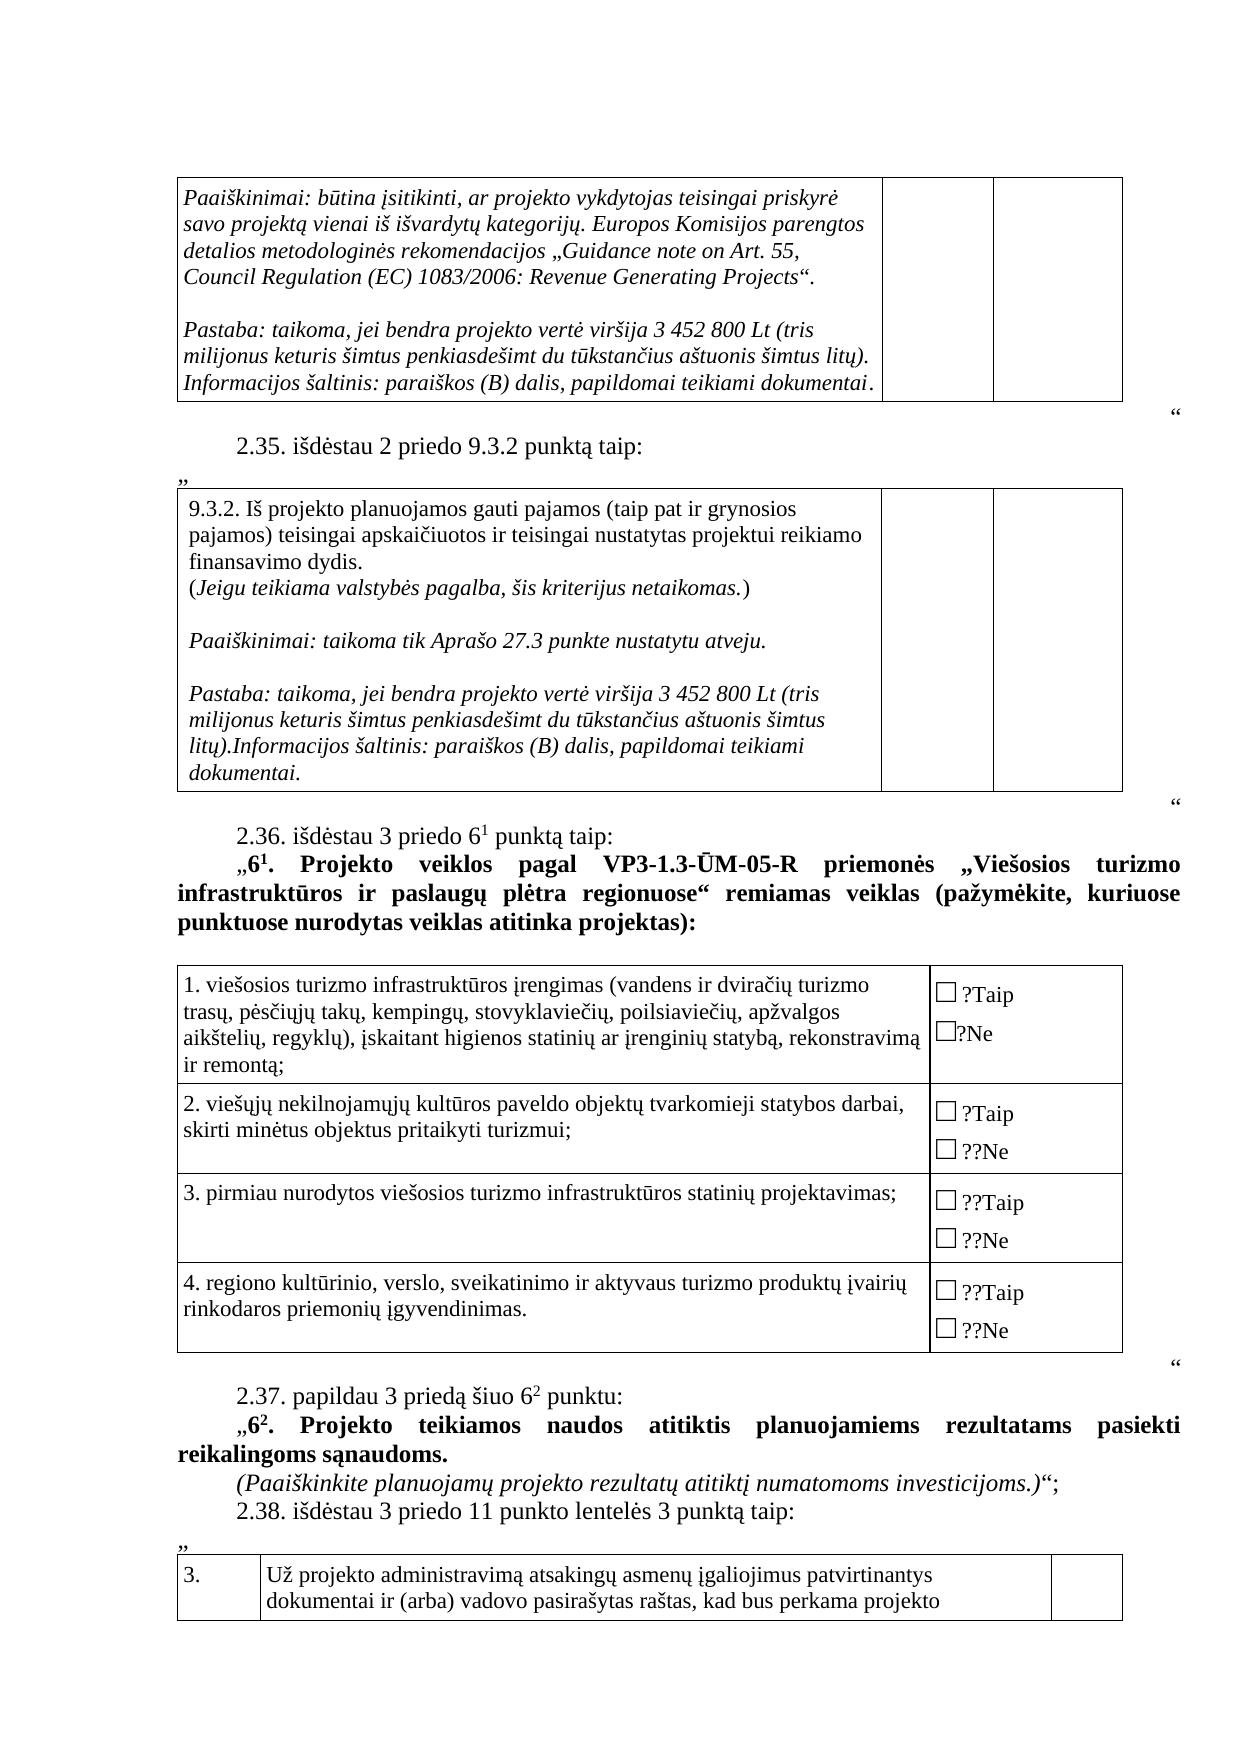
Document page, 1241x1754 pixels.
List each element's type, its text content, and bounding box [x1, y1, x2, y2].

table_cell □ ??Taip □ ??Ne [931, 1174, 1122, 1262]
table_cell 2. viešųjų nekilnojamųjų kultūros paveldo objektų tvarkomieji statybos darbai, skirti minėtus objektus pritaikyti turizmui; [178, 1084, 929, 1172]
table_header 9.3.2. Iš projekto planuojamos gauti pajamos (taip pat ir grynosios pajamos) teisingai apskaičiuotos ir teisingai nustatytas projektui reikiamo finansavimo dydis. (Jeigu teikiama valstybės pagalba, šis kriterijus netaikomas.) Paaiškinimai: taikoma tik Aprašo 27.3 punkte nustatytu atveju. Pastaba: taikoma, jei bendra projekto vertė viršija 3 452 800 Lt (tris milijonus keturis šimtus penkiasdešimt du tūkstančius aštuonis šimtus litų).Informacijos šaltinis: paraiškos (B) dalis, papildomai teikiami dokumentai. [178, 489, 881, 791]
table_header [882, 489, 993, 791]
table_header Už projekto administravimą atsakingų asmenų įgaliojimus patvirtinantys dokumentai ir (arba) vadovo pasirašytas raštas, kad bus perkama projekto [261, 1555, 1051, 1619]
text „61. Projekto veiklos pagal VP3-1.3-ŪM-05-R priemonės „Viešosios turizmo infrastruktūros ir paslaugų plėtra regionuose“ remiamas veiklas (pažymėkite, kuriuose punktuose nurodytas veiklas atitinka projektas): [177, 849, 1181, 936]
table_cell □ ?Taip □ ??Ne [931, 1084, 1122, 1172]
text 2.36. išdėstau 3 priedo 61 punktą taip: [177, 821, 1181, 849]
text “ [177, 1353, 1181, 1381]
table_cell 4. regiono kultūrinio, verslo, sveikatinimo ir aktyvaus turizmo produktų įvairių rinkodaros priemonių įgyvendinimas. [178, 1263, 929, 1352]
text “ [177, 792, 1181, 821]
text “ [177, 402, 1181, 431]
text 2.35. išdėstau 2 priedo 9.3.2 punktą taip: [177, 431, 1181, 459]
text „ [177, 459, 1181, 488]
table_header 1. viešosios turizmo infrastruktūros įrengimas (vandens ir dviračių turizmo trasų, pėsčiųjų takų, kempingų, stovyklaviečių, poilsiaviečių, apžvalgos aikštelių, regyklų), įskaitant higienos statinių ar įrenginių statybą, rekonstravimą ir remontą; [178, 966, 929, 1083]
table_header 3. [178, 1555, 260, 1619]
text 2.37. papildau 3 priedą šiuo 62 punktu: [177, 1381, 1181, 1410]
text 2.38. išdėstau 3 priedo 11 punkto lentelės 3 punktą taip: [177, 1496, 1181, 1525]
table_header Paaiškinimai: būtina įsitikinti, ar projekto vykdytojas teisingai priskyrė savo projektą vienai iš išvardytų kategorijų. Europos Komisijos parengtos detalios metodologinės rekomendacijos „Guidance note on Art. 55, Council Regulation (EC) 1083/2006: Revenue Generating Projects“. Pastaba: taikoma, jei bendra projekto vertė viršija 3 452 800 Lt (tris milijonus keturis šimtus penkiasdešimt du tūkstančius aštuonis šimtus litų). Informacijos šaltinis: paraiškos (B) dalis, papildomai teikiami dokumentai. [178, 178, 882, 401]
table_header [994, 178, 1122, 401]
table_cell 3. pirmiau nurodytos viešosios turizmo infrastruktūros statinių projektavimas; [178, 1174, 929, 1262]
text „62. Projekto teikiamos naudos atitiktis planuojamiems rezultatams pasiekti reikalingoms sąnaudoms. [177, 1410, 1181, 1468]
text (Paaiškinkite planuojamų projekto rezultatų atitiktį numatomoms investicijoms.)“; [177, 1468, 1181, 1496]
table_header [994, 489, 1122, 791]
table_header □ ?Taip □?Ne [931, 966, 1122, 1083]
table_header [1052, 1555, 1122, 1619]
table_cell □ ??Taip □ ??Ne [931, 1263, 1122, 1352]
text „ [177, 1525, 1181, 1554]
table_header [883, 178, 993, 401]
